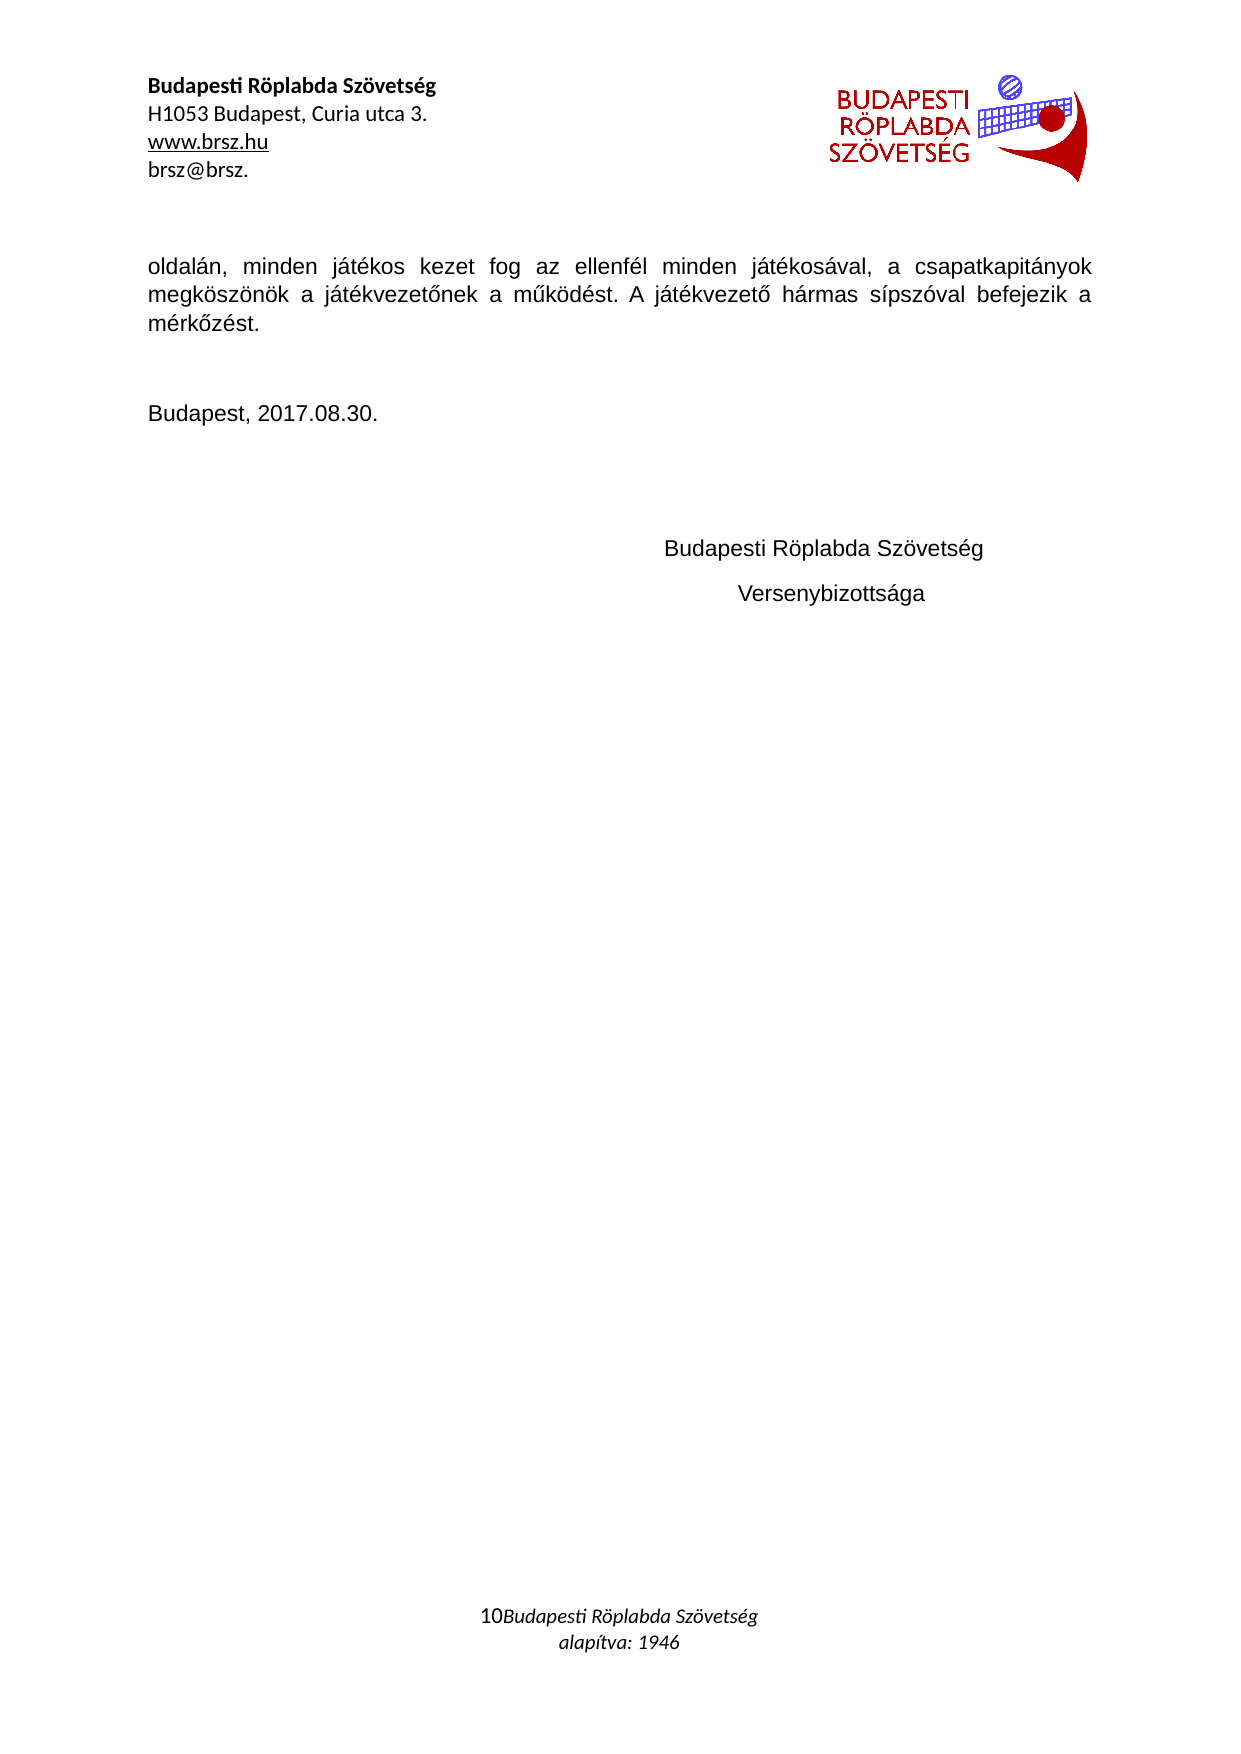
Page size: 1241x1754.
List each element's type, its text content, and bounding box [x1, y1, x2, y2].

text Budapesti Röplabda Szövetség [590, 535, 1092, 562]
text oldalán, minden játékos kezet fog az ellenfél minden játékosával, a csapatkapitányok megköszönök a játékvezetőnek a működést. A játékvezető hármas sípszóval befejezik a mérkőzést. [148, 253, 1092, 336]
text Versenybizottsága [664, 580, 1092, 607]
text Budapest, 2017.08.30. [148, 400, 1092, 426]
picture [819, 71, 1093, 187]
